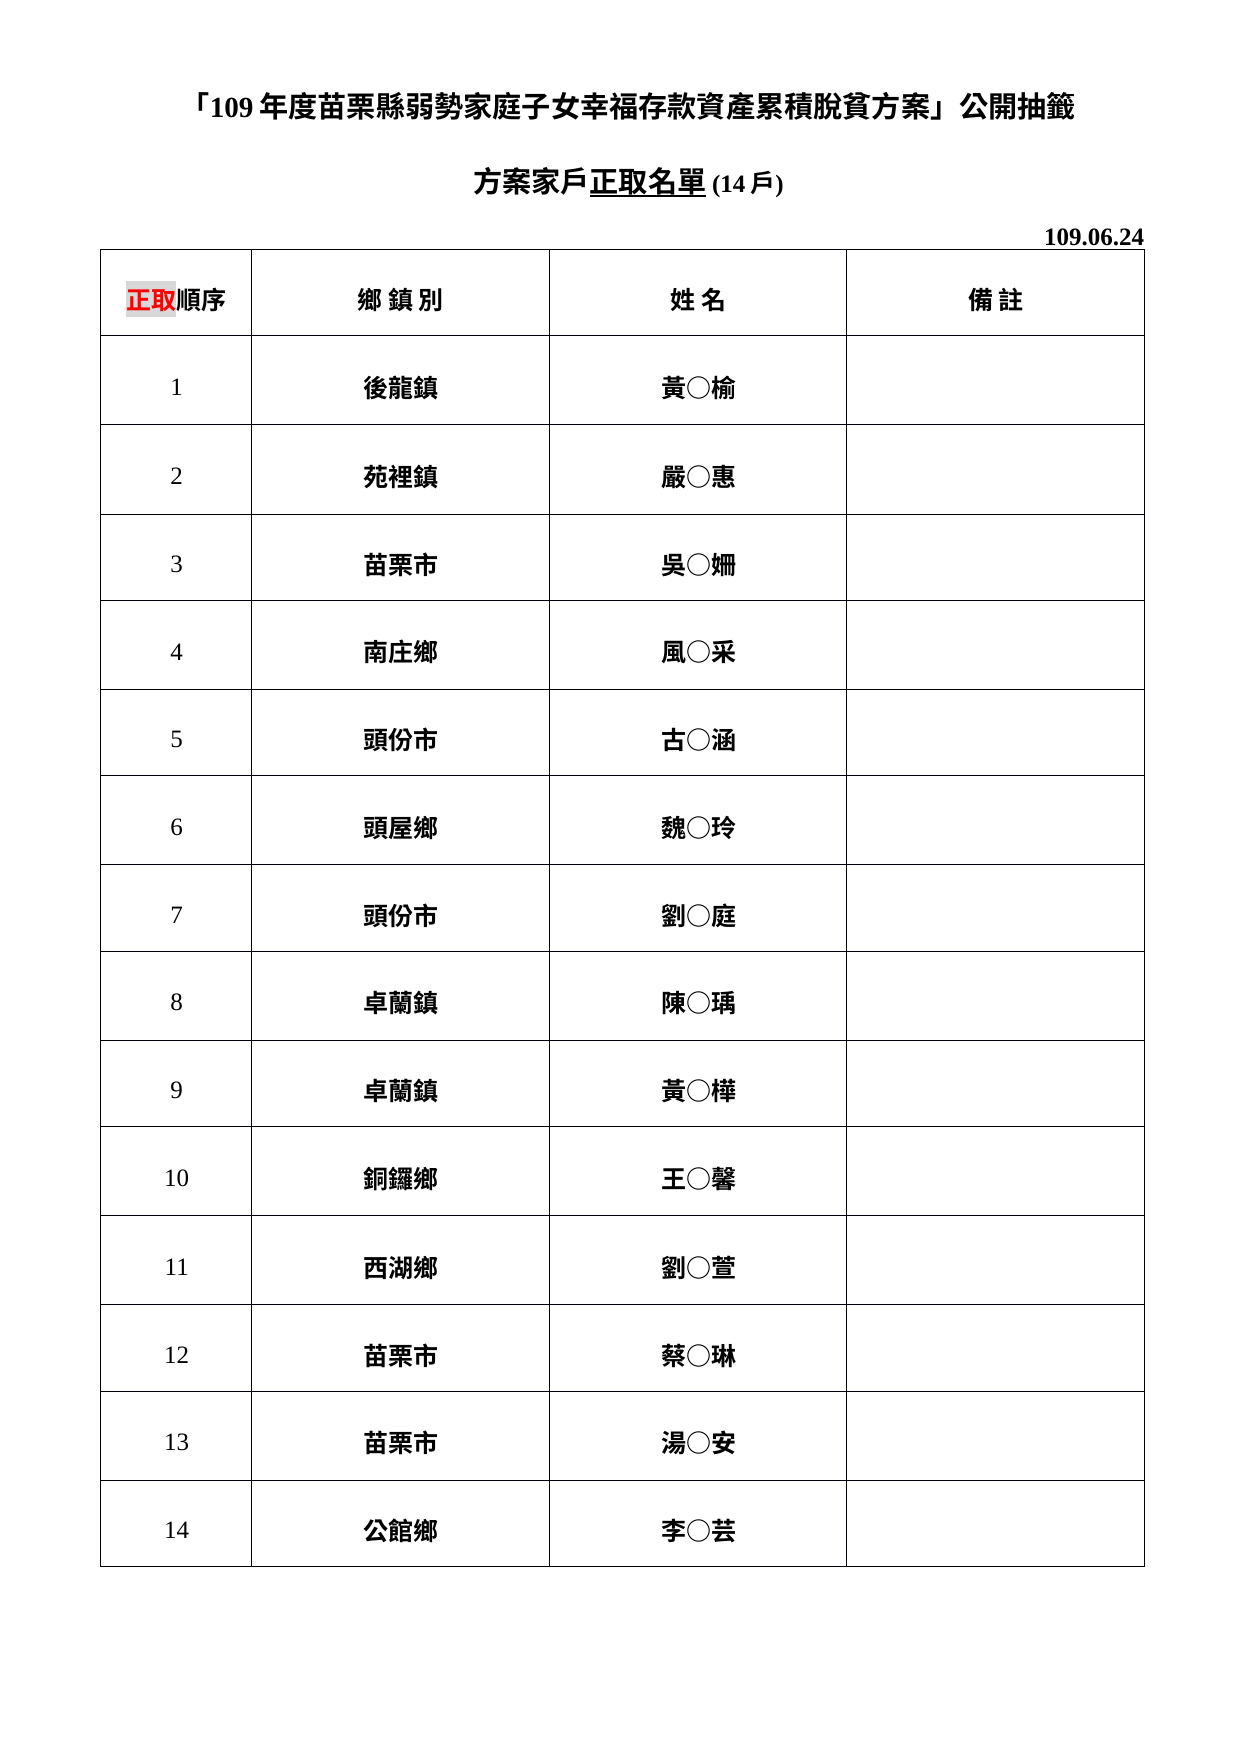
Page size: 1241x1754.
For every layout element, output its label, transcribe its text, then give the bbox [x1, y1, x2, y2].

table_cell 西湖鄉 [252, 1216, 549, 1304]
table_header 正取順序 [101, 250, 251, 335]
table_header 備 註 [847, 250, 1144, 335]
table_cell 9 [101, 1041, 251, 1126]
table_cell 苑裡鎮 [252, 425, 549, 513]
table_cell 7 [101, 865, 251, 951]
table_cell 劉○萱 [550, 1216, 846, 1304]
table_cell 11 [101, 1216, 251, 1304]
table_cell 10 [101, 1127, 251, 1215]
table_cell 王○馨 [550, 1127, 846, 1215]
table_cell [847, 1392, 1144, 1480]
table_cell 頭屋鄉 [252, 776, 549, 864]
table_cell 苗栗市 [252, 515, 549, 600]
table_cell [847, 1305, 1144, 1391]
table_cell 13 [101, 1392, 251, 1480]
table_cell 黃○樺 [550, 1041, 846, 1126]
table_cell [847, 1481, 1144, 1566]
table_cell 苗栗市 [252, 1392, 549, 1480]
table_cell 2 [101, 425, 251, 513]
text 方案家戶正取名單 (14戶) [112, 136, 1144, 211]
table_cell 湯○安 [550, 1392, 846, 1480]
table_cell 5 [101, 690, 251, 775]
table_cell [847, 336, 1144, 424]
table_cell 公館鄉 [252, 1481, 549, 1566]
table_cell [847, 1216, 1144, 1304]
table_cell 14 [101, 1481, 251, 1566]
table_cell 陳○瑀 [550, 952, 846, 1040]
table_cell [847, 865, 1144, 951]
table_cell [847, 515, 1144, 600]
table_cell 卓蘭鎮 [252, 1041, 549, 1126]
table_cell 南庄鄉 [252, 601, 549, 689]
table_cell 李○芸 [550, 1481, 846, 1566]
table_cell 後龍鎮 [252, 336, 549, 424]
table_cell 頭份市 [252, 690, 549, 775]
table_cell 嚴○惠 [550, 425, 846, 513]
table_cell 3 [101, 515, 251, 600]
table_header 鄉 鎮 別 [252, 250, 549, 335]
table_cell 古○涵 [550, 690, 846, 775]
table_cell [847, 1041, 1144, 1126]
text 「109年度苗栗縣弱勢家庭子女幸福存款資產累積脫貧方案」公開抽籤 [112, 61, 1144, 136]
table_cell 8 [101, 952, 251, 1040]
table_cell [847, 601, 1144, 689]
table_cell [847, 952, 1144, 1040]
table_cell 吳○姍 [550, 515, 846, 600]
table_cell 劉○庭 [550, 865, 846, 951]
table_cell 4 [101, 601, 251, 689]
table_cell 6 [101, 776, 251, 864]
text 109.06.24 [112, 211, 1144, 249]
table_cell 12 [101, 1305, 251, 1391]
table_cell 銅鑼鄉 [252, 1127, 549, 1215]
table_cell 卓蘭鎮 [252, 952, 549, 1040]
table_cell 1 [101, 336, 251, 424]
table_header 姓 名 [550, 250, 846, 335]
table_cell 苗栗市 [252, 1305, 549, 1391]
table_cell 蔡○琳 [550, 1305, 846, 1391]
table_cell [847, 425, 1144, 513]
table_cell 風○采 [550, 601, 846, 689]
table_cell [847, 1127, 1144, 1215]
table_cell 黃○榆 [550, 336, 846, 424]
table_cell [847, 776, 1144, 864]
table_cell 魏○玲 [550, 776, 846, 864]
table_cell [847, 690, 1144, 775]
table_cell 頭份市 [252, 865, 549, 951]
